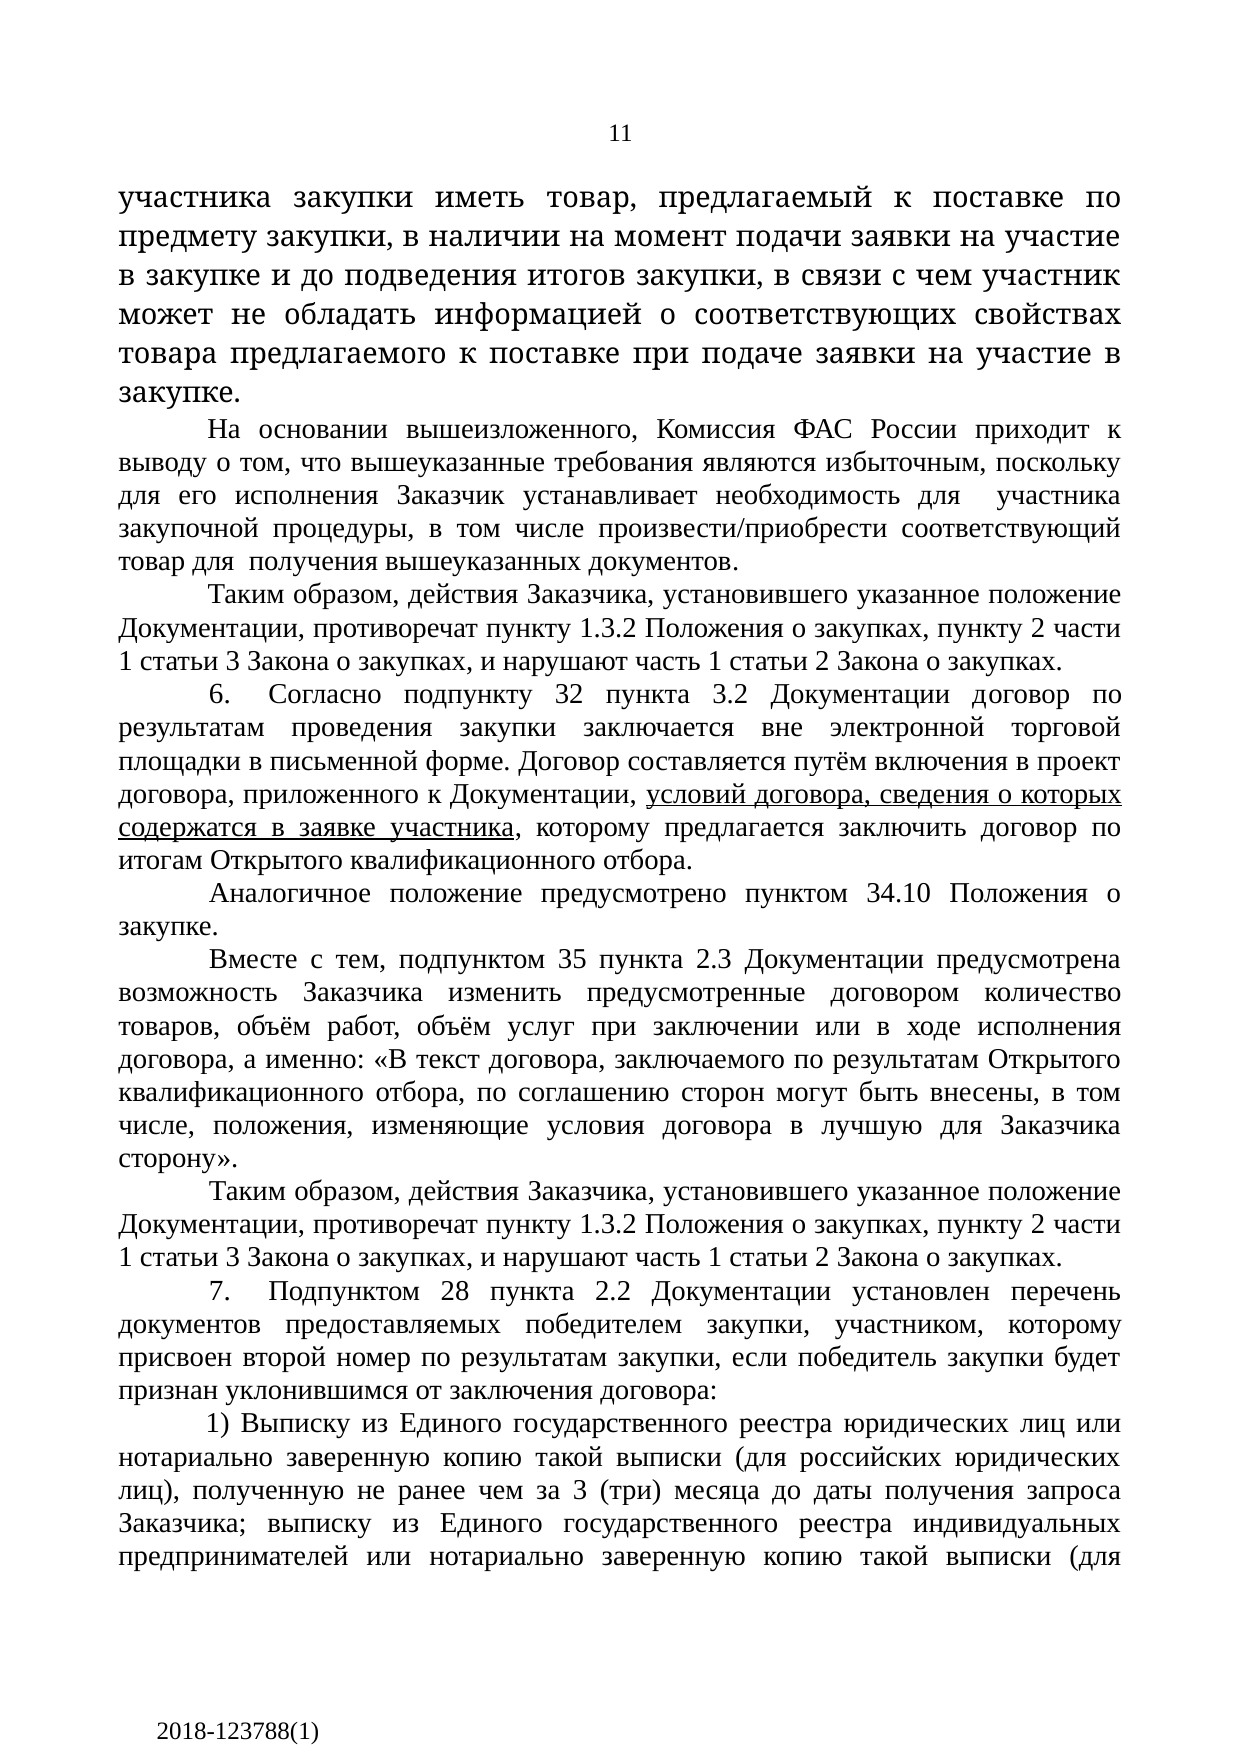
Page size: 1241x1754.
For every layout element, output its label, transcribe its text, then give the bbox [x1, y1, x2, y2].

list Подпунктом 28 пункта 2.2 Документации установлен перечень документов предоставляемых победителем закупки, участником, которому присвоен второй номер по результатам закупки, если победитель закупки будет признан уклонившимся от заключения договора: [118, 1273, 1122, 1406]
text 1) Выписку из Единого государственного реестра юридических лиц или нотариально заверенную копию такой выписки (для российских юридических лиц), полученную не ранее чем за 3 (три) месяца до даты получения запроса Заказчика; выписку из Единого государственного реестра индивидуальных предпринимателей или нотариально заверенную копию такой выписки (для [118, 1406, 1122, 1572]
text Таким образом, действия Заказчика, установившего указанное положение Документации, противоречат пункту 1.3.2 Положения о закупках, пункту 2 части 1 статьи 3 Закона о закупках, и нарушают часть 1 статьи 2 Закона о закупках. [118, 1174, 1122, 1273]
text Вместе с тем, подпунктом 35 пункта 2.3 Документации предусмотрена возможность Заказчика изменить предусмотренные договором количество товаров, объём работ, объём услуг при заключении или в ходе исполнения договора, а именно: «В текст договора, заключаемого по результатам Открытого квалификационного отбора, по соглашению сторон могут быть внесены, в том числе, положения, изменяющие условия договора в лучшую для Заказчика сторону». [118, 942, 1122, 1174]
text Аналогичное положение предусмотрено пунктом 34.10 Положения о закупке. [118, 876, 1122, 942]
list Согласно подпункту 32 пункта 3.2 Документации договор по результатам проведения закупки заключается вне электронной торговой площадки в письменной форме. Договор составляется путём включения в проект договора, приложенного к Документации, условий договора, сведения о которых содержатся в заявке участника, которому предлагается заключить договор по итогам Открытого квалификационного отбора. [118, 676, 1122, 876]
text участника закупки иметь товар, предлагаемый к поставке по предмету закупки, в наличии на момент подачи заявки на участие в закупке и до подведения итогов закупки, в связи с чем участник может не обладать информацией о соответствующих свойствах товара предлагаемого к поставке при подаче заявки на участие в закупке. [118, 176, 1122, 411]
text Таким образом, действия Заказчика, установившего указанное положение Документации, противоречат пункту 1.3.2 Положения о закупках, пункту 2 части 1 статьи 3 Закона о закупках, и нарушают часть 1 статьи 2 Закона о закупках. [118, 577, 1122, 676]
text На основании вышеизложенного, Комиссия ФАС России приходит к выводу о том, что вышеуказанные требования являются избыточным, поскольку для его исполнения Заказчик устанавливает необходимость для участника закупочной процедуры, в том числе произвести/приобрести соответствующий товар для получения вышеуказанных документов. [118, 411, 1122, 577]
